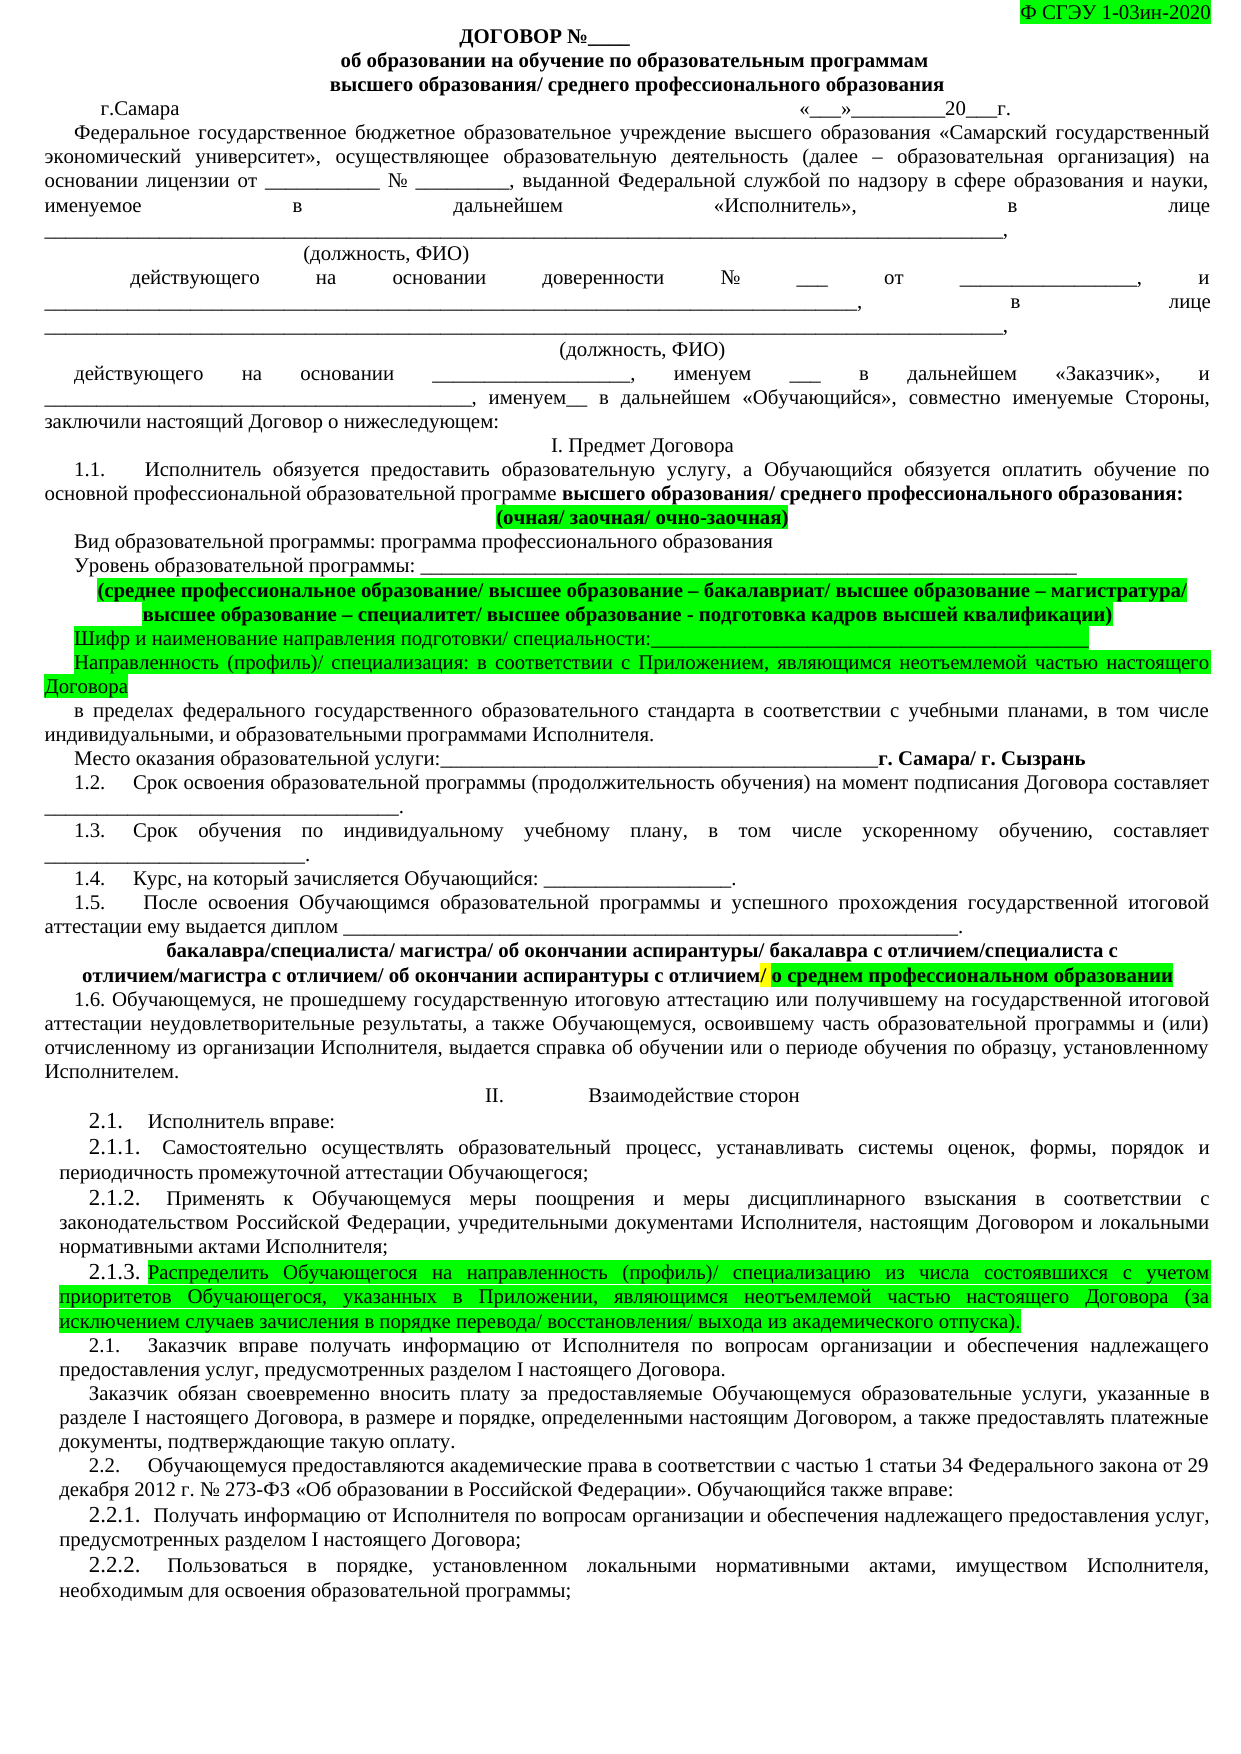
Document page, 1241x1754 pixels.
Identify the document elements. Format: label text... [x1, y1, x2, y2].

list После освоения Обучающимся образовательной программы и успешного прохождения государственной итоговой аттестации ему выдается диплом ___________________________________________________________. [44, 890, 1211, 938]
text высшего образования/ среднего профессионального образования [63, 72, 1211, 96]
text Направленность (профиль)/ специализация: в соответствии с Приложением, являющимся неотъемлемой частью настоящего Договора [44, 650, 1211, 698]
list Самостоятельно осуществлять образовательный процесс, устанавливать системы оценок, формы, порядок и периодичность промежуточной аттестации Обучающегося; [59, 1133, 1211, 1184]
text об образовании на обучение по образовательным программам [63, 48, 1211, 72]
text I. Предмет Договора [44, 433, 1211, 457]
text бакалавра/специалиста/ магистра/ об окончании аспирантуры/ бакалавра с отличием/специалиста с отличием/магистра с отличием/ об окончании аспирантуры с отличием/ о среднем профессиональном образовании [44, 938, 1211, 987]
text (очная/ заочная/ очно-заочная) [44, 505, 1211, 529]
text (должность, ФИО) [44, 337, 1211, 361]
text г.Самара «___»_________20___г. [44, 96, 1211, 120]
text ДОГОВОР №____ [459, 24, 1211, 48]
text Уровень образовательной программы: _______________________________________________________________ [44, 553, 1211, 577]
text 1.6. Обучающемуся, не прошедшему государственную итоговую аттестацию или получившему на государственной итоговой аттестации неудовлетворительные результаты, а также Обучающемуся, освоившему часть образовательной программы и (или) отчисленному из организации Исполнителя, выдается справка об обучении или о периоде обучения по образцу, установленному Исполнителем. [44, 987, 1211, 1083]
list Заказчик вправе получать информацию от Исполнителя по вопросам организации и обеспечения надлежащего предоставления услуг, предусмотренных разделом I настоящего Договора. [59, 1333, 1211, 1381]
text Федеральное государственное бюджетное образовательное учреждение высшего образования «Самарский государственный экономический университет», осуществляющее образовательную деятельность (далее – образовательная организация) на основании лицензии от ___________ № _________, выданной Федеральной службой по надзору в сфере образования и науки, именуемое в дальнейшем «Исполнитель», в лице ____________________________________________________________________________________________, [44, 120, 1211, 241]
list Применять к Обучающемуся меры поощрения и меры дисциплинарного взыскания в соответствии с законодательством Российской Федерации, учредительными документами Исполнителя, настоящим Договором и локальными нормативными актами Исполнителя; [59, 1184, 1211, 1258]
text Заказчик обязан своевременно вносить плату за предоставляемые Обучающемуся образовательные услуги, указанные в разделе I настоящего Договора, в размере и порядке, определенными настоящим Договором, а также предоставлять платежные документы, подтверждающие такую оплату. [59, 1381, 1211, 1453]
list Исполнитель вправе: [59, 1107, 1211, 1133]
text Шифр и наименование направления подготовки/ специальности:__________________________________________ [44, 626, 1211, 650]
list Взаимодействие сторон [44, 1083, 1211, 1107]
list Срок освоения образовательной программы (продолжительность обучения) на момент подписания Договора составляет __________________________________. [44, 770, 1211, 818]
text в пределах федерального государственного образовательного стандарта в соответствии с учебными планами, в том числе индивидуальными, и образовательными программами Исполнителя. [44, 698, 1211, 746]
text Вид образовательной программы: программа профессионального образования [44, 529, 1211, 553]
text действующего на основании доверенности № ___ от _________________, и ______________________________________________________________________________, в лице ____________________________________________________________________________________________, [44, 265, 1211, 337]
text (среднее профессиональное образование/ высшее образование – бакалавриат/ высшее образование – магистратура/ высшее образование – специалитет/ высшее образование - подготовка кадров высшей квалификации) [44, 577, 1211, 626]
text Ф СГЭУ 1-03ин-2020 [44, 0, 1211, 24]
list Распределить Обучающегося на направленность (профиль)/ специализацию из числа состоявшихся с учетом приоритетов Обучающегося, указанных в Приложении, являющимся неотъемлемой частью настоящего Договора (за исключением случаев зачисления в порядке перевода/ восстановления/ выхода из академического отпуска). [59, 1258, 1211, 1333]
list Получать информацию от Исполнителя по вопросам организации и обеспечения надлежащего предоставления услуг, предусмотренных разделом I настоящего Договора; [59, 1501, 1211, 1551]
list Пользоваться в порядке, установленном локальными нормативными актами, имуществом Исполнителя, необходимым для освоения образовательной программы; [59, 1551, 1211, 1602]
list Обучающемуся предоставляются академические права в соответствии с частью 1 статьи 34 Федерального закона от 29 декабря 2012 г. № 273-ФЗ «Об образовании в Российской Федерации». Обучающийся также вправе: [59, 1453, 1211, 1501]
text (должность, ФИО) [44, 241, 1211, 265]
list Курс, на который зачисляется Обучающийся: __________________. [44, 866, 1211, 890]
text действующего на основании ___________________, именуем ___ в дальнейшем «Заказчик», и _________________________________________, именуем__ в дальнейшем «Обучающийся», совместно именуемые Стороны, заключили настоящий Договор о нижеследующем: [44, 361, 1211, 433]
list Исполнитель обязуется предоставить образовательную услугу, а Обучающийся обязуется оплатить обучение по основной профессиональной образовательной программе высшего образования/ среднего профессионального образования: [44, 457, 1211, 505]
text Место оказания образовательной услуги:__________________________________________г. Самара/ г. Сызрань [44, 746, 1211, 770]
list Срок обучения по индивидуальному учебному плану, в том числе ускоренному обучению, составляет _________________________. [44, 818, 1211, 866]
